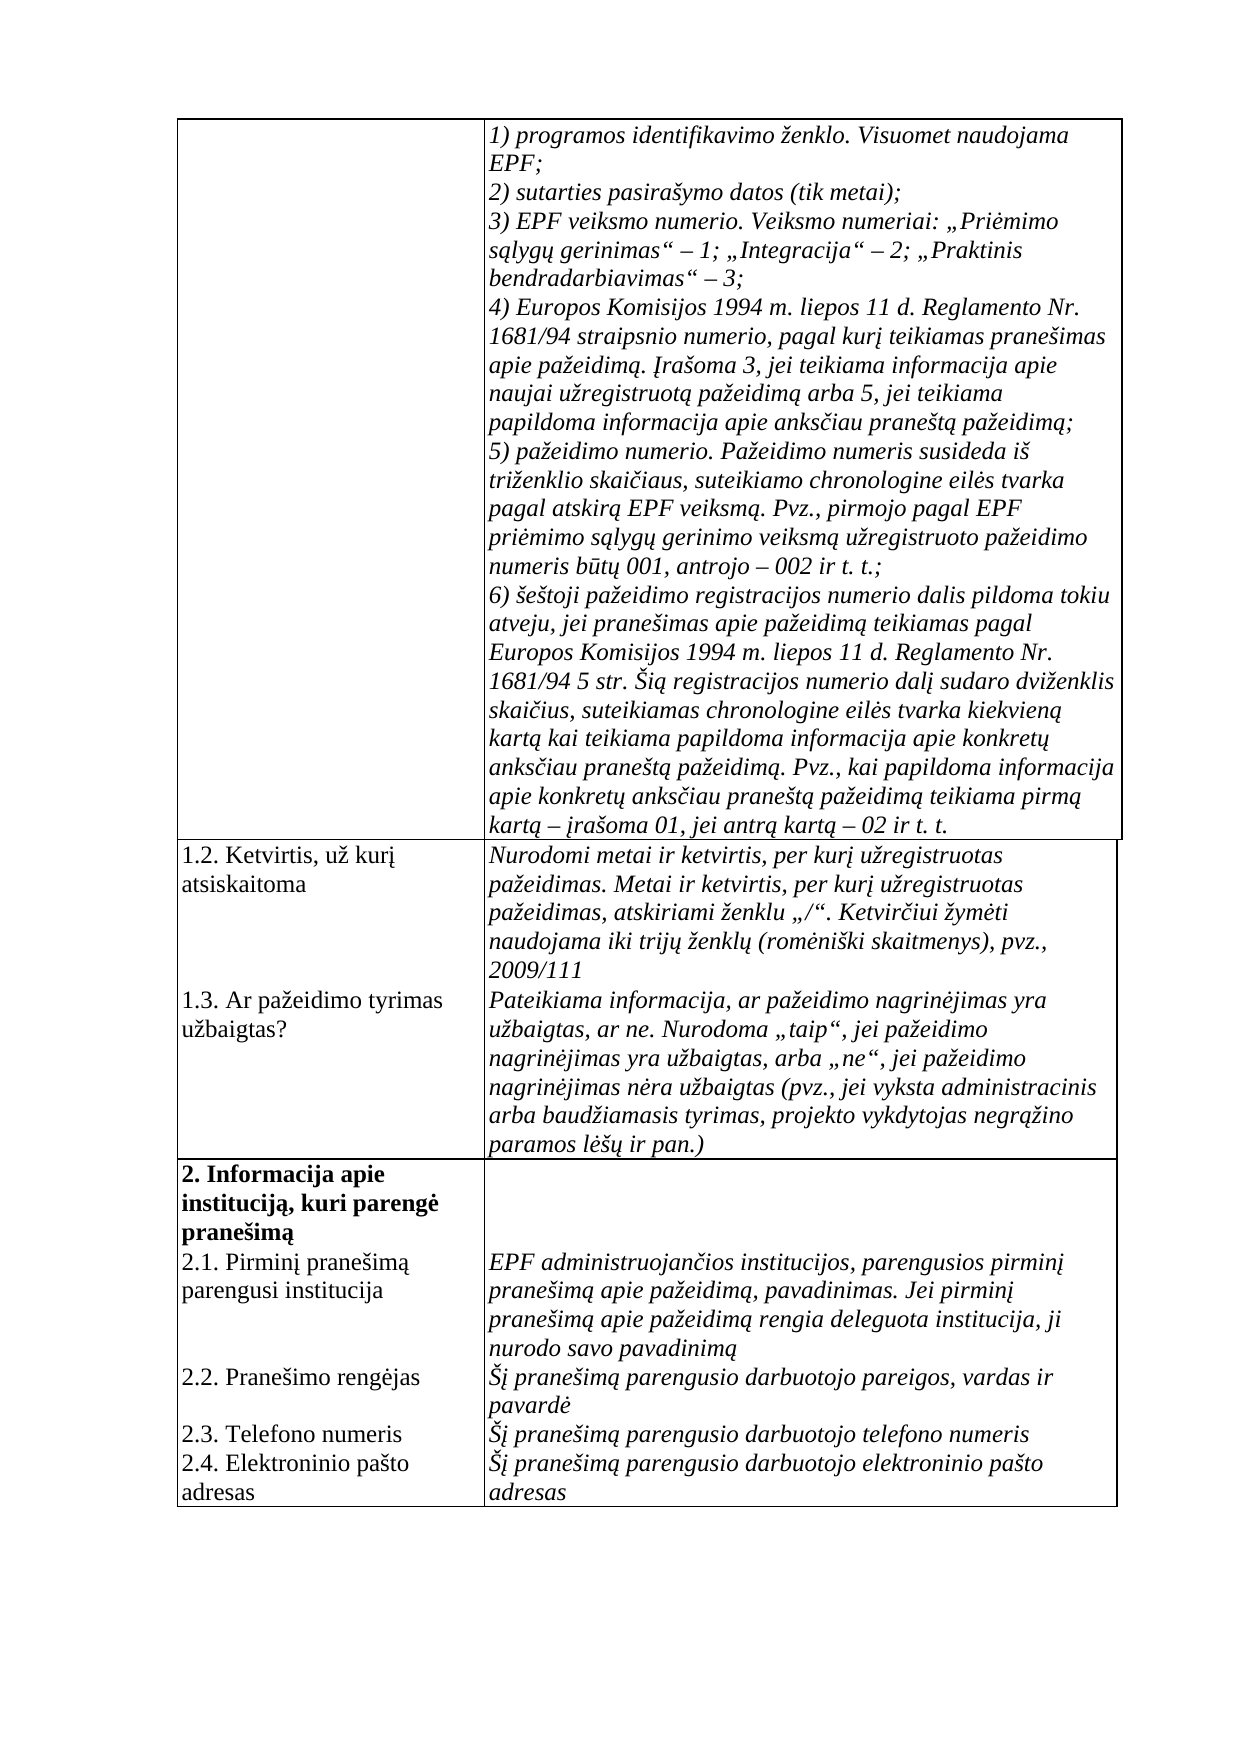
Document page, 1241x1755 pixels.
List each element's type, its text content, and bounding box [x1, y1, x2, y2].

table_cell 2.4. Elektroninio pašto adresas [178, 1448, 484, 1506]
table_cell Pateikiama informacija, ar pažeidimo nagrinėjimas yra užbaigtas, ar ne. Nurodoma „taip“, jei pažeidimo nagrinėjimas yra užbaigtas, arba „ne“, jei pažeidimo nagrinėjimas nėra užbaigtas (pvz., jei vyksta administracinis arba baudžiamasis tyrimas, projekto vykdytojas negrąžino paramos lėšų ir pan.) [485, 985, 1116, 1158]
table_cell 2.3. Telefono numeris [178, 1419, 484, 1448]
table_cell 2. Informacija apie instituciją, kuri parengė pranešimą [178, 1160, 484, 1247]
table_cell [1118, 1158, 1122, 1247]
table_cell Šį pranešimą parengusio darbuotojo telefono numeris [485, 1419, 1116, 1448]
table_cell [1118, 1448, 1122, 1506]
table_cell [1118, 1247, 1122, 1362]
table_cell [1118, 840, 1122, 985]
table_cell EPF administruojančios institucijos, parengusios pirminį pranešimą apie pažeidimą, pavadinimas. Jei pirminį pranešimą apie pažeidimą rengia deleguota institucija, ji nurodo savo pavadinimą [485, 1247, 1116, 1362]
table_header [178, 120, 484, 838]
table_cell [485, 1160, 1116, 1247]
table_cell Šį pranešimą parengusio darbuotojo elektroninio pašto adresas [485, 1448, 1116, 1506]
table_cell [1118, 1419, 1122, 1448]
table_cell 2.2. Pranešimo rengėjas [178, 1362, 484, 1419]
table_cell [1118, 985, 1122, 1158]
table_cell 1.3. Ar pažeidimo tyrimas užbaigtas? [178, 985, 484, 1158]
table_cell [1118, 1362, 1122, 1419]
table_cell Šį pranešimą parengusio darbuotojo pareigos, vardas ir pavardė [485, 1362, 1116, 1419]
table_cell 2.1. Pirminį pranešimą parengusi institucija [178, 1247, 484, 1362]
table_cell 1.2. Ketvirtis, už kurį atsiskaitoma [178, 840, 484, 985]
table_cell Nurodomi metai ir ketvirtis, per kurį užregistruotas pažeidimas. Metai ir ketvirtis, per kurį užregistruotas pažeidimas, atskiriami ženklu „/“. Ketvirčiui žymėti naudojama iki trijų ženklų (romėniški skaitmenys), pvz., 2009/111 [485, 840, 1116, 985]
table_cell 1) programos identifikavimo ženklo. Visuomet naudojama EPF; 2) sutarties pasirašymo datos (tik metai); 3) EPF veiksmo numerio. Veiksmo numeriai: „Priėmimo sąlygų gerinimas“ – 1; „Integracija“ – 2; „Praktinis bendradarbiavimas“ – 3; 4) Europos Komisijos 1994 m. liepos 11 d. Reglamento Nr. 1681/94 straipsnio numerio, pagal kurį teikiamas pranešimas apie pažeidimą. Įrašoma 3, jei teikiama informacija apie naujai užregistruotą pažeidimą arba 5, jei teikiama papildoma informacija apie anksčiau praneštą pažeidimą; 5) pažeidimo numerio. Pažeidimo numeris susideda iš triženklio skaičiaus, suteikiamo chronologine eilės tvarka pagal atskirą EPF veiksmą. Pvz., pirmojo pagal EPF priėmimo sąlygų gerinimo veiksmą užregistruoto pažeidimo numeris būtų 001, antrojo – 002 ir t. t.; 6) šeštoji pažeidimo registracijos numerio dalis pildoma tokiu atveju, jei pranešimas apie pažeidimą teikiamas pagal Europos Komisijos 1994 m. liepos 11 d. Reglamento Nr. 1681/94 5 str. Šią registracijos numerio dalį sudaro dviženklis skaičius, suteikiamas chronologine eilės tvarka kiekvieną kartą kai teikiama papildoma informacija apie konkretų anksčiau praneštą pažeidimą. Pvz., kai papildoma informacija apie konkretų anksčiau praneštą pažeidimą teikiama pirmą kartą – įrašoma 01, jei antrą kartą – 02 ir t. t. [485, 120, 1121, 838]
